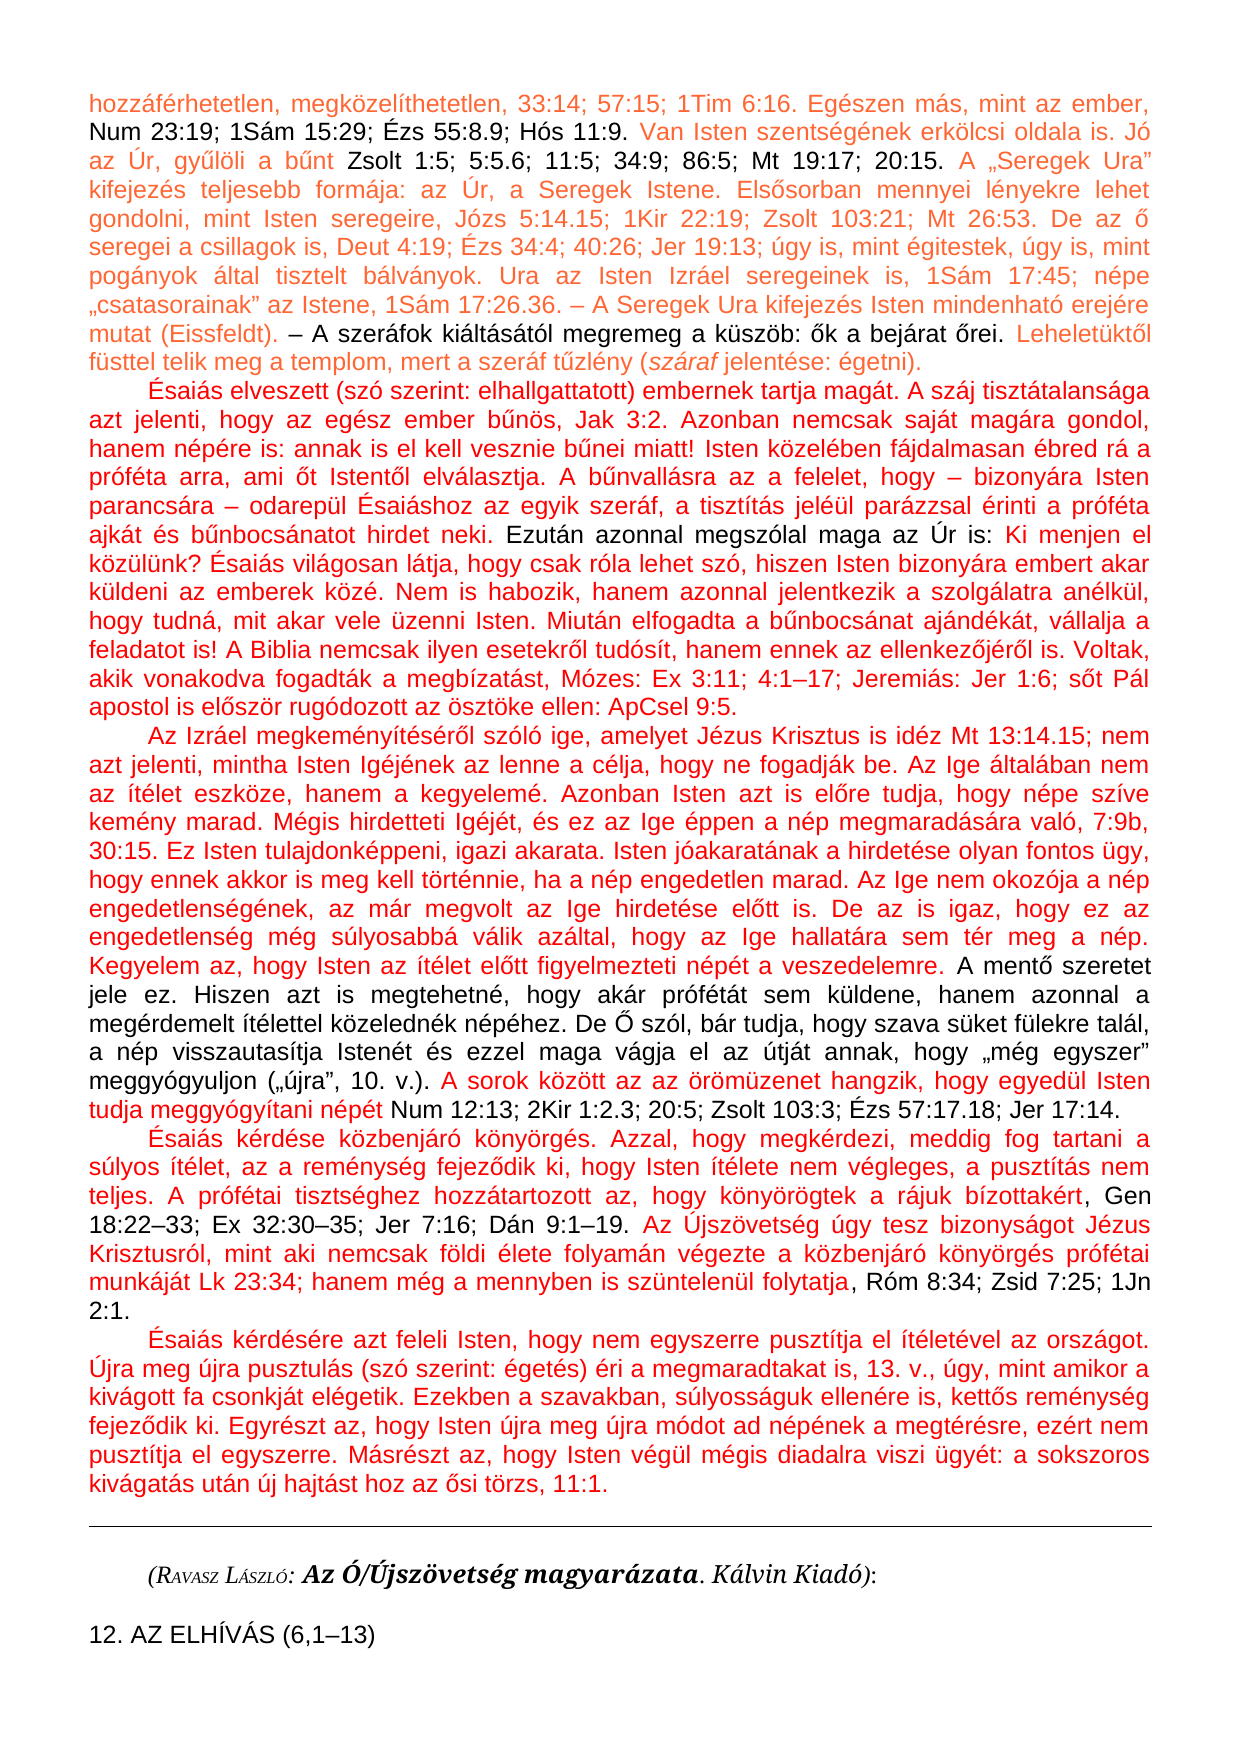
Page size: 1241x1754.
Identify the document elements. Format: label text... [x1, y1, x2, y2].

text Ésaiás kérdése közbenjáró könyörgés. Azzal, hogy megkérdezi, meddig fog tartani a súlyos ítélet, az a reménység fejeződik ki, hogy Isten ítélete nem végleges, a pusztítás nem teljes. A prófétai tisztséghez hozzátartozott az, hogy könyörögtek a rájuk bízottakért, Gen 18:22–33; Ex 32:30–35; Jer 7:16; Dán 9:1–19. Az Újszövetség úgy tesz bizonyságot Jézus Krisztusról, mint aki nemcsak földi élete folyamán végezte a közbenjáró könyörgés prófétai munkáját Lk 23:34; hanem még a mennyben is szüntelenül folytatja, Róm 8:34; Zsid 7:25; 1Jn 2:1. [88, 1123, 1152, 1325]
text hozzáférhetetlen, megközelíthetetlen, 33:14; 57:15; 1Tim 6:16. Egészen más, mint az ember, Num 23:19; 1Sám 15:29; Ézs 55:8.9; Hós 11:9. Van Isten szentségének erkölcsi oldala is. Jó az Úr, gyűlöli a bűnt Zsolt 1:5; 5:5.6; 11:5; 34:9; 86:5; Mt 19:17; 20:15. A „Seregek Ura” kifejezés teljesebb formája: az Úr, a Seregek Istene. Elsősorban mennyei lényekre lehet gondolni, mint Isten seregeire, Józs 5:14.15; 1Kir 22:19; Zsolt 103:21; Mt 26:53. De az ő seregei a csillagok is, Deut 4:19; Ézs 34:4; 40:26; Jer 19:13; úgy is, mint égitestek, úgy is, mint pogányok által tisztelt bálványok. Ura az Isten Izráel seregeinek is, 1Sám 17:45; népe „csatasorainak” az Istene, 1Sám 17:26.36. – A Seregek Ura kifejezés Isten mindenható erejére mutat (Eissfeldt). – A szeráfok kiáltásától megremeg a küszöb: ők a bejárat őrei. Leheletüktől füsttel telik meg a templom, mert a szeráf tűzlény (száraf jelentése: égetni). [88, 88, 1152, 376]
text Az Izráel megkeményítéséről szóló ige, amelyet Jézus Krisztus is idéz Mt 13:14.15; nem azt jelenti, mintha Isten Igéjének az lenne a célja, hogy ne fogadják be. Az Ige általában nem az ítélet eszköze, hanem a kegyelemé. Azonban Isten azt is előre tudja, hogy népe szíve kemény marad. Mégis hirdetteti Igéjét, és ez az Ige éppen a nép megmaradására való, 7:9b, 30:15. Ez Isten tulajdonképpeni, igazi akarata. Isten jóakaratának a hirdetése olyan fontos ügy, hogy ennek akkor is meg kell történnie, ha a nép engedetlen marad. Az Ige nem okozója a nép engedetlenségének, az már megvolt az Ige hirdetése előtt is. De az is igaz, hogy ez az engedetlenség még súlyosabbá válik azáltal, hogy az Ige hallatára sem tér meg a nép. Kegyelem az, hogy Isten az ítélet előtt figyelmezteti népét a veszedelemre. A mentő szeretet jele ez. Hiszen azt is megtehetné, hogy akár prófétát sem küldene, hanem azonnal a megérdemelt ítélettel közelednék népéhez. De Ő szól, bár tudja, hogy szava süket fülekre talál, a nép visszautasítja Istenét és ezzel maga vágja el az útját annak, hogy „még egyszer” meggyógyuljon („újra”, 10. v.). A sorok között az az örömüzenet hangzik, hogy egyedül Isten tudja meggyógyítani népét Num 12:13; 2Kir 1:2.3; 20:5; Zsolt 103:3; Ézs 57:17.18; Jer 17:14. [88, 721, 1152, 1123]
text Ésaiás kérdésére azt feleli Isten, hogy nem egyszerre pusztítja el ítéletével az országot. Újra meg újra pusztulás (szó szerint: égetés) éri a megmaradtakat is, 13. v., úgy, mint amikor a kivágott fa csonkját elégetik. Ezekben a szavakban, súlyosságuk ellenére is, kettős reménység fejeződik ki. Egyrészt az, hogy Isten újra meg újra módot ad népének a megtérésre, ezért nem pusztítja el egyszerre. Másrészt az, hogy Isten végül mégis diadalra viszi ügyét: a sokszoros kivágatás után új hajtást hoz az ősi törzs, 11:1. [88, 1325, 1152, 1497]
text (Ravasz László: Az Ó/Újszövetség magyarázata. Kálvin Kiadó): [88, 1557, 1152, 1591]
text Ésaiás elveszett (szó szerint: elhallgattatott) embernek tartja magát. A száj tisztátalansága azt jelenti, hogy az egész ember bűnös, Jak 3:2. Azonban nemcsak saját magára gondol, hanem népére is: annak is el kell vesznie bűnei miatt! Isten közelében fájdalmasan ébred rá a próféta arra, ami őt Istentől elválasztja. A bűnvallásra az a felelet, hogy – bizonyára Isten parancsára – odarepül Ésaiáshoz az egyik szeráf, a tisztítás jeléül parázzsal érinti a próféta ajkát és bűnbocsánatot hirdet neki. Ezután azonnal megszólal maga az Úr is: Ki menjen el közülünk? Ésaiás világosan látja, hogy csak róla lehet szó, hiszen Isten bizonyára embert akar küldeni az emberek közé. Nem is habozik, hanem azonnal jelentkezik a szolgálatra anélkül, hogy tudná, mit akar vele üzenni Isten. Miután elfogadta a bűnbocsánat ajándékát, vállalja a feladatot is! A Biblia nemcsak ilyen esetekről tudósít, hanem ennek az ellenkezőjéről is. Voltak, akik vonakodva fogadták a megbízatást, Mózes: Ex 3:11; 4:1–17; Jeremiás: Jer 1:6; sőt Pál apostol is először rugódozott az ösztöke ellen: ApCsel 9:5. [88, 376, 1152, 721]
text 12. AZ ELHÍVÁS (6,1–13) [88, 1620, 1152, 1649]
